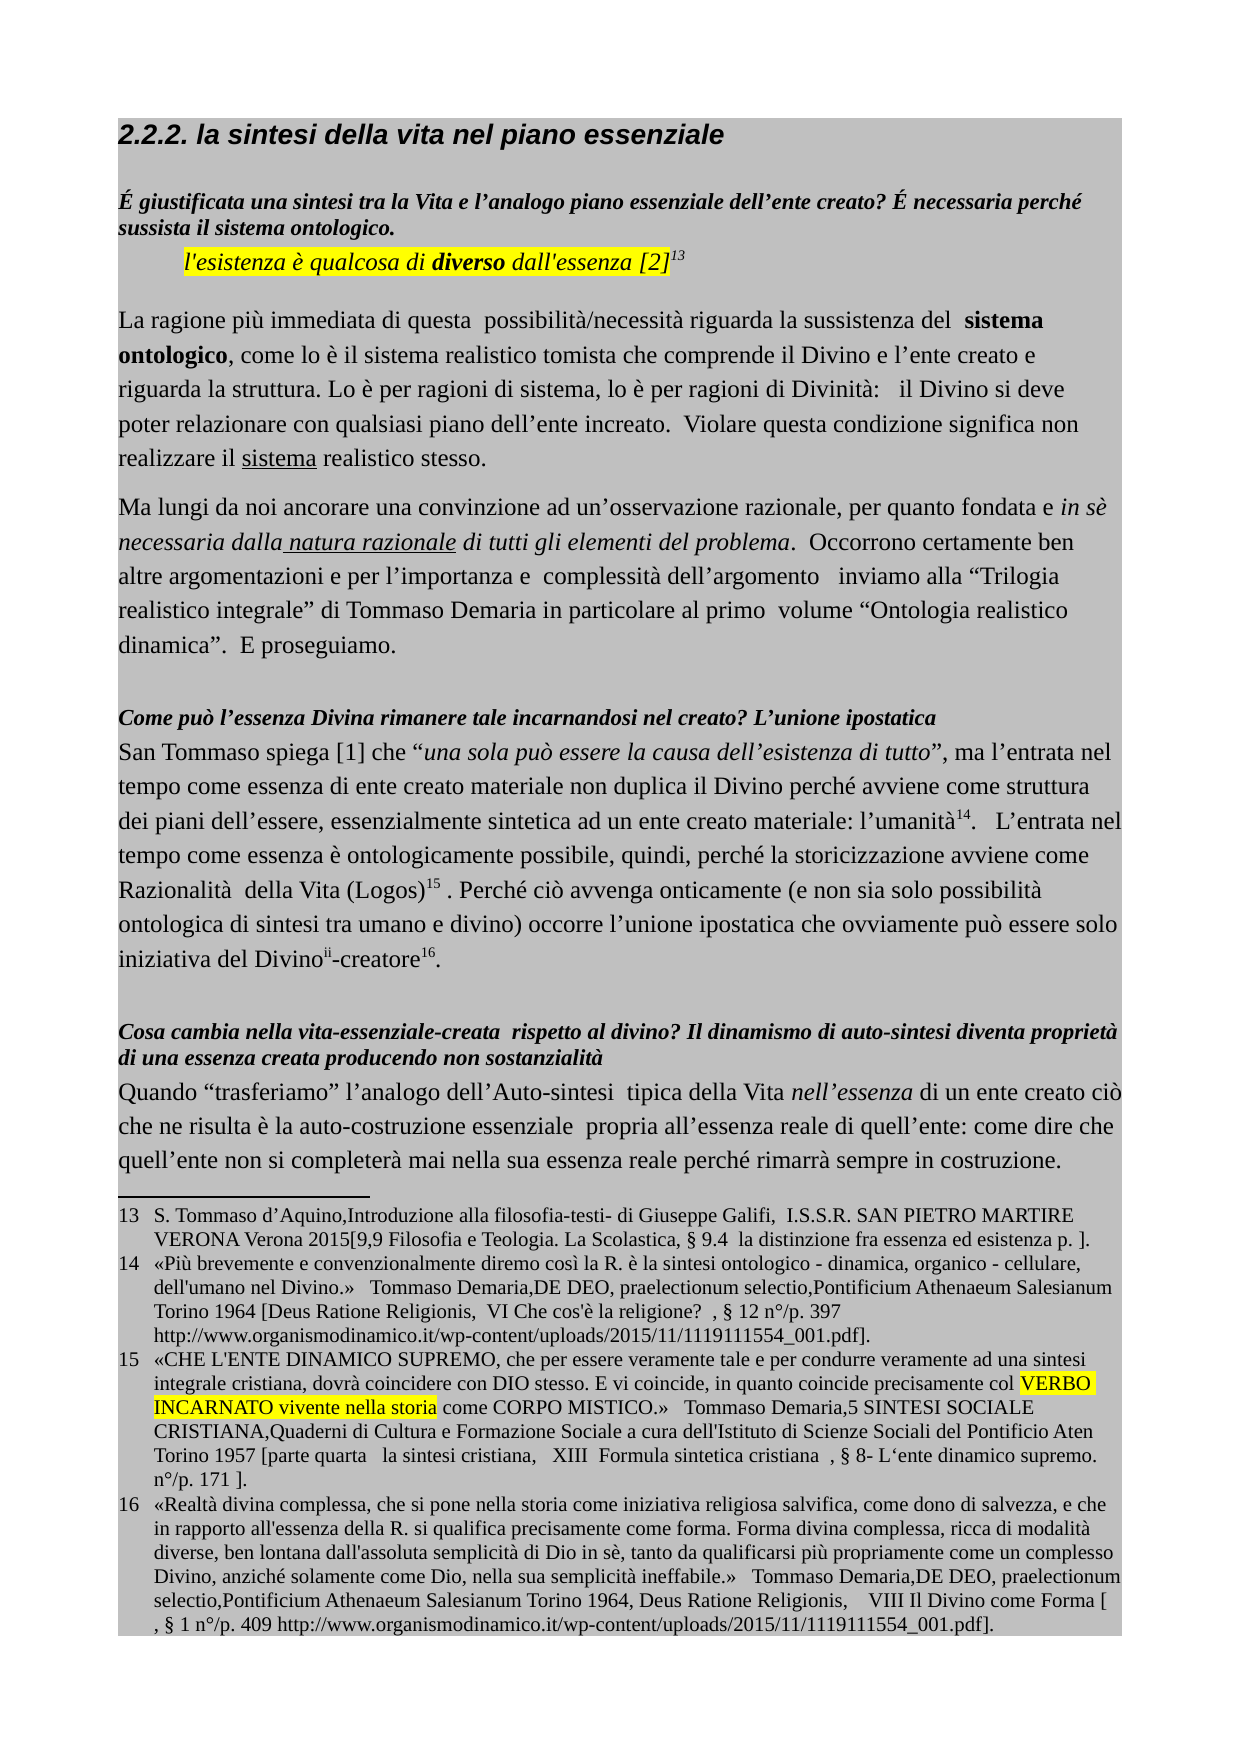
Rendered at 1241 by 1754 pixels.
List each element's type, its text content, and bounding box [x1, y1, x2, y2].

subtitle 2.2.2. la sintesi della vita nel piano essenziale [118, 118, 1122, 151]
text Quando “trasferiamo” l’analogo dell’Auto-sintesi tipica della Vita nell’essenza di un ente creato ciò che ne risulta è la auto-costruzione essenziale propria all’essenza reale di quell’ente: come dire che quell’ente non si completerà mai nella sua essenza reale perché rimarrà sempre in costruzione. [118, 1077, 1122, 1174]
text «Realtà divina complessa, che si pone nella storia come iniziativa religiosa salvifica, come dono di salvezza, e che in rapporto all'essenza della R. si qualifica precisamente come forma. Forma divina complessa, ricca di modalità diverse, ben lontana dall'assoluta semplicità di Dio in sè, tanto da qualificarsi più propriamente come un complesso Divino, anziché solamente come Dio, nella sua semplicità ineffabile.» Tommaso Demaria,DE DEO, praelectionum selectio,Pontificium Athenaeum Salesianum Torino 1964, Deus Ratione Religionis, VIII Il Divino come Forma [ , § 1 n°/p. 409 http://www.organismodinamico.it/wp-content/uploads/2015/11/1119111554_001.pdf]. [118, 1491, 1122, 1636]
text San Tommaso spiega [1] che “una sola può essere la causa dell’esistenza di tutto”, ma l’entrata nel tempo come essenza di ente creato materiale non duplica il Divino perché avviene come struttura dei piani dell’essere, essenzialmente sintetica ad un ente creato materiale: l’umanità. L’entrata nel tempo come essenza è ontologicamente possibile, quindi, perché la storicizzazione avviene come Razionalità della Vita (Logos) . Perché ciò avvenga onticamente (e non sia solo possibilità ontologica di sintesi tra umano e divino) occorre l’unione ipostatica che ovviamente può essere solo iniziativa del Divino-creatore. [118, 737, 1122, 972]
text l'esistenza è qualcosa di diverso dall'essenza [2] [177, 247, 1063, 276]
text «Più brevemente e convenzionalmente diremo così la R. è la sintesi ontologico - dinamica, organico - cellulare, dell'umano nel Divino.» Tommaso Demaria,DE DEO, praelectionum selectio,Pontificium Athenaeum Salesianum Torino 1964 [Deus Ratione Religionis, VI Che cos'è la religione? , § 12 n°/p. 397 http://www.organismodinamico.it/wp-content/uploads/2015/11/1119111554_001.pdf]. [118, 1251, 1122, 1347]
subtitle Come può l’essenza Divina rimanere tale incarnandosi nel creato? L’unione ipostatica [118, 704, 1122, 731]
subtitle É giustificata una sintesi tra la Vita e l’analogo piano essenziale dell’ente creato? É necessaria perché sussista il sistema ontologico. [118, 188, 1122, 241]
text «CHE L'ENTE DINAMICO SUPREMO, che per essere veramente tale e per condurre veramente ad una sintesi integrale cristiana, dovrà coincidere con DIO stesso. E vi coincide, in quanto coincide precisamente col VERBO INCARNATO vivente nella storia come CORPO MISTICO.» Tommaso Demaria,5 SINTESI SOCIALE CRISTIANA,Quaderni di Cultura e Formazione Sociale a cura dell'Istituto di Scienze Sociali del Pontificio Aten Torino 1957 [parte quarta la sintesi cristiana, XIII Formula sintetica cristiana , § 8- L‘ente dinamico supremo. n°/p. 171 ]. [118, 1347, 1122, 1491]
text Ma lungi da noi ancorare una convinzione ad un’osservazione razionale, per quanto fondata e in sè necessaria dalla natura razionale di tutti gli elementi del problema. Occorrono certamente ben altre argomentazioni e per l’importanza e complessità dell’argomento inviamo alla “Trilogia realistico integrale” di Tommaso Demaria in particolare al primo volume “Ontologia realistico dinamica”. E proseguiamo. [118, 492, 1122, 659]
subtitle Cosa cambia nella vita-essenziale-creata rispetto al divino? Il dinamismo di auto-sintesi diventa proprietà di una essenza creata producendo non sostanzialità [118, 1018, 1122, 1070]
text La ragione più immediata di questa possibilità/necessità riguarda la sussistenza del sistema ontologico, come lo è il sistema realistico tomista che comprende il Divino e l’ente creato e riguarda la struttura. Lo è per ragioni di sistema, lo è per ragioni di Divinità: il Divino si deve poter relazionare con qualsiasi piano dell’ente increato. Violare questa condizione significa non realizzare il sistema realistico stesso. [118, 305, 1122, 472]
text S. Tommaso d’Aquino,Introduzione alla filosofia-testi- di Giuseppe Galifi, I.S.S.R. SAN PIETRO MARTIRE VERONA Verona 2015[9,9 Filosofia e Teologia. La Scolastica, § 9.4 la distinzione fra essenza ed esistenza p. ]. [118, 1203, 1122, 1251]
